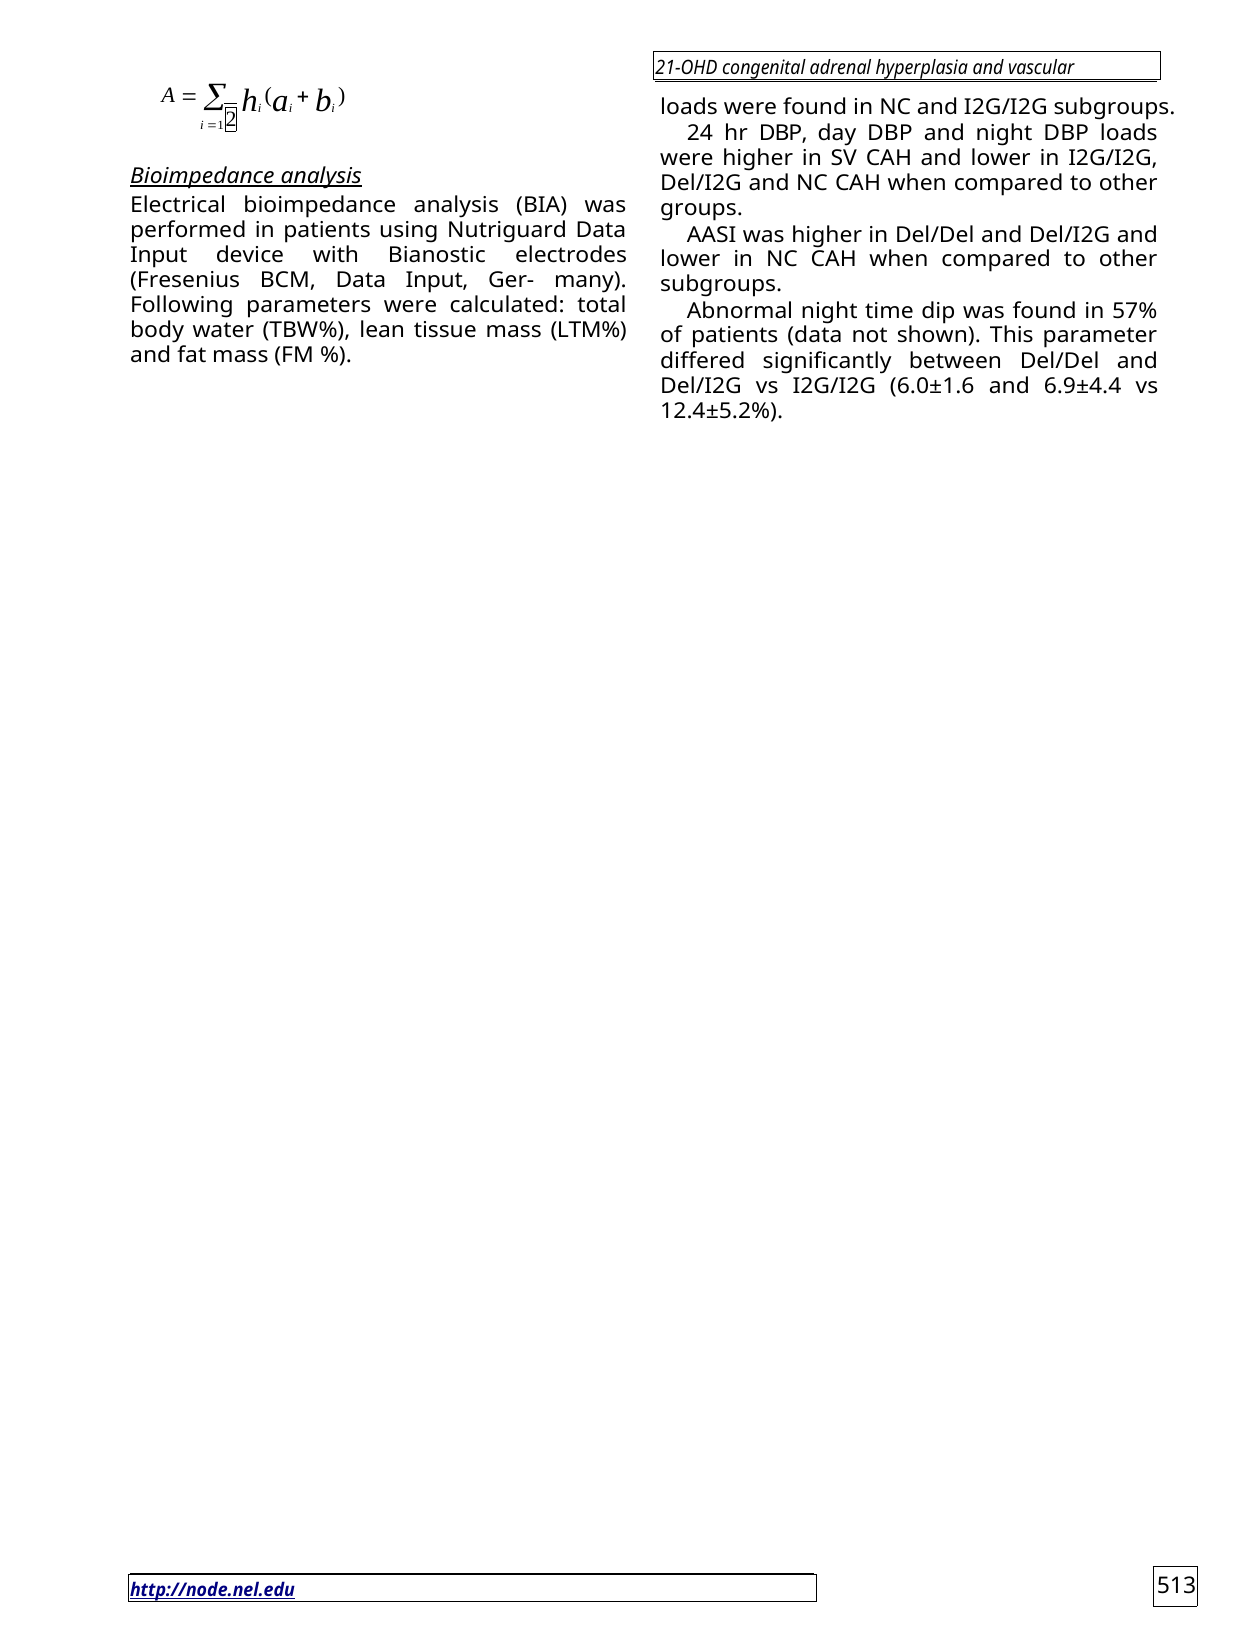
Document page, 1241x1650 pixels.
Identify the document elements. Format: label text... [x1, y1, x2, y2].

text Electrical bioimpedance analysis (BIA) was performed in patients using Nutriguard Data Input device with Bianostic electrodes (Fresenius BCM, Data Input, Ger- many). Following parameters were calculated: total body water (TBW%), lean tissue mass (LTM%) and fat mass (FM %). [130, 193, 627, 368]
text A   hi (ai  bi ) [161, 81, 627, 120]
text i 1 [200, 120, 627, 132]
text 24 hr DBP, day DBP and night DBP loads were higher in SV CAH and lower in I2G/I2G, Del/I2G and NC CAH when compared to other groups. [660, 121, 1158, 222]
text loads were found in NC and I2G/I2G subgroups. [660, 92, 1205, 119]
text Abnormal night time dip was found in 57% of patients (data not shown). This parameter differed significantly between Del/Del and Del/I2G vs I2G/I2G (6.0±1.6 and 6.9±4.4 vs 12.4±5.2%). [660, 298, 1158, 425]
text AASI was higher in Del/Del and Del/I2G and lower in NC CAH when compared to other subgroups. [660, 222, 1158, 298]
text Bioimpedance analysis [130, 160, 627, 190]
